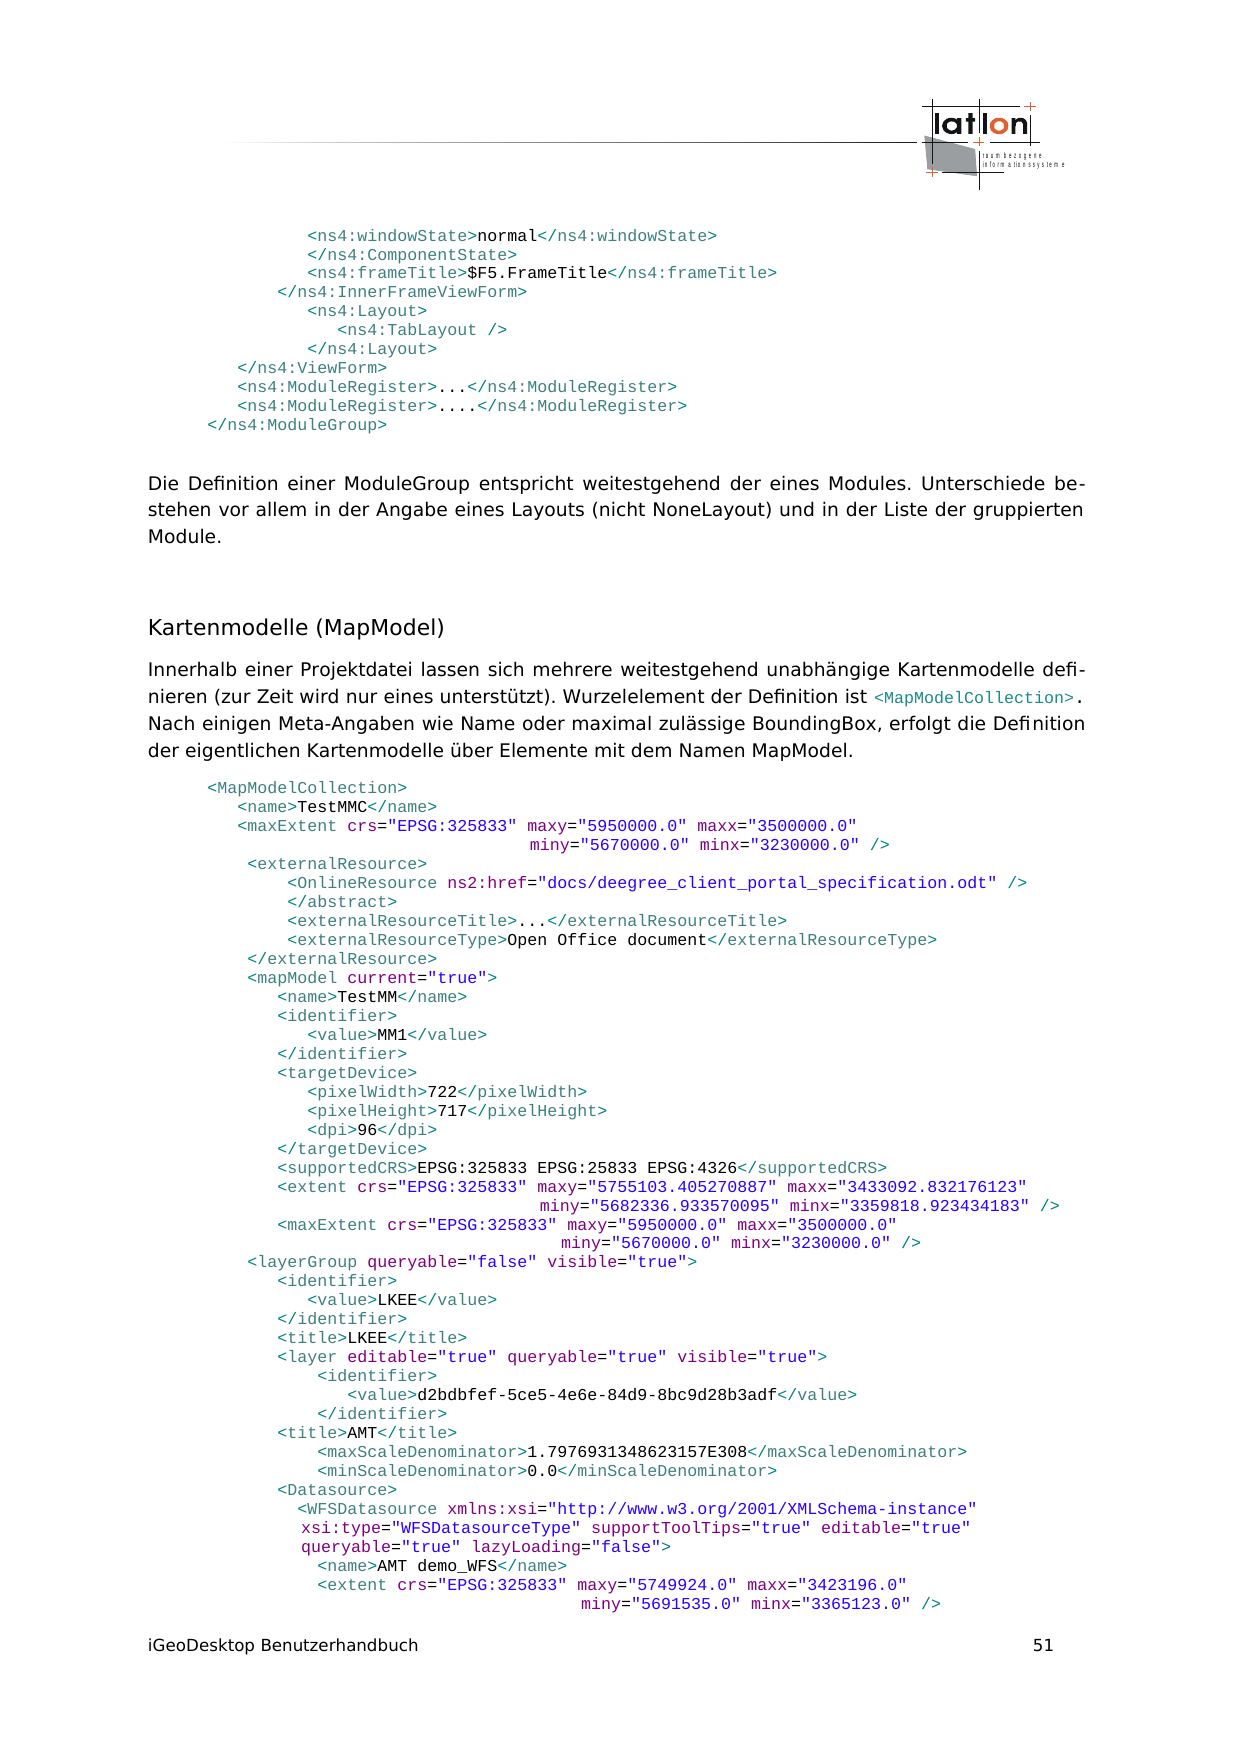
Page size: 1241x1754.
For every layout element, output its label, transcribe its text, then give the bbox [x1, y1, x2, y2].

text <extent crs="EPSG:325833" maxy="5749924.0" maxx="3423196.0" [207, 1576, 1085, 1595]
text <ns4:frameTitle>$F5.FrameTitle</ns4:frameTitle> [207, 265, 1085, 284]
text <value>MM1</value> [207, 1026, 1085, 1045]
text <minScaleDenominator>0.0</minScaleDenominator> [207, 1462, 1085, 1481]
text </identifier> [207, 1406, 1085, 1424]
text miny="5670000.0" minx="3230000.0" /> [207, 837, 1085, 856]
text queryable="true" lazyLoading="false"> [207, 1538, 1085, 1557]
text <OnlineResource ns2:href="docs/deegree_client_portal_specification.odt" /> [207, 875, 1085, 894]
text <mapModel current="true"> [207, 969, 1085, 988]
text <name>AMT demo_WFS</name> [207, 1557, 1085, 1576]
text <Datasource> [207, 1481, 1085, 1500]
text </ns4:ComponentState> [207, 246, 1085, 265]
text <pixelWidth>722</pixelWidth> [207, 1083, 1085, 1102]
text <layer editable="true" queryable="true" visible="true"> [207, 1349, 1085, 1368]
text <title>LKEE</title> [207, 1330, 1085, 1349]
text <value>LKEE</value> [207, 1292, 1085, 1311]
text <MapModelCollection> [207, 780, 1085, 799]
text </identifier> [207, 1311, 1085, 1330]
text Die Definition einer ModuleGroup entspricht weitestgehend der eines Modules. Unterschiede be­stehen vor allem in der Angabe eines Layouts (nicht NoneLayout) und in der Liste der gruppierten Module. [148, 473, 1085, 574]
text miny="5691535.0" minx="3365123.0" /> [207, 1595, 1085, 1614]
text <name>TestMM</name> [207, 988, 1085, 1007]
text </identifier> [207, 1045, 1085, 1064]
text Innerhalb einer Projektdatei lassen sich mehrere weitestgehend unabhängige Kartenmodelle defi­nieren (zur Zeit wird nur eines unterstützt). Wurzelelement der Definition ist <MapModelCollecti­on>. Nach einigen Meta-Angaben wie Name oder maximal zulässige BoundingBox, erfolgt die Defi­nition der eigentlichen Kartenmodelle über Elemente mit dem Namen MapModel. [148, 659, 1085, 762]
text <ns4:windowState>normal</ns4:windowState> [207, 227, 1085, 246]
text <externalResourceType>Open Office document</externalResourceType> [207, 932, 1085, 951]
text <externalResource> [207, 856, 1085, 875]
text <ns4:ModuleRegister>....</ns4:ModuleRegister> [207, 398, 1085, 417]
text <supportedCRS>EPSG:325833 EPSG:25833 EPSG:4326</supportedCRS> [207, 1159, 1085, 1178]
text <maxExtent crs="EPSG:325833" maxy="5950000.0" maxx="3500000.0" [207, 818, 1085, 837]
text </ns4:InnerFrameViewForm> [207, 284, 1085, 303]
text <WFSDatasource xmlns:xsi="http://www.w3.org/2001/XMLSchema-instance" xsi:type="WFSDatasourceType" supportToolTips="true" editable="true" [207, 1500, 1085, 1538]
text <externalResourceTitle>...</externalResourceTitle> [207, 913, 1085, 932]
text <title>AMT</title> [207, 1424, 1085, 1443]
text <ns4:ModuleRegister>...</ns4:ModuleRegister> [207, 379, 1085, 398]
text <maxExtent crs="EPSG:325833" maxy="5950000.0" maxx="3500000.0" miny="5670000.0" minx="3230000.0" /> [207, 1216, 1085, 1254]
text <identifier> [207, 1273, 1085, 1292]
text <maxScaleDenominator>1.7976931348623157E308</maxScaleDenominator> [207, 1443, 1085, 1462]
text <ns4:TabLayout /> [207, 322, 1085, 341]
text <dpi>96</dpi> [207, 1121, 1085, 1140]
text </abstract> [207, 894, 1085, 913]
subtitle Kartenmodelle (MapModel) [148, 615, 1085, 641]
text </ns4:Layout> [207, 341, 1085, 360]
text <ns4:Layout> [207, 303, 1085, 322]
text <identifier> [207, 1007, 1085, 1026]
text <extent crs="EPSG:325833" maxy="5755103.405270887" maxx="3433092.832176123" miny="5682336.933570095" minx="3359818.923434183" /> [207, 1178, 1085, 1216]
text <targetDevice> [207, 1064, 1085, 1083]
text <identifier> [207, 1368, 1085, 1387]
text </targetDevice> [207, 1140, 1085, 1159]
text <pixelHeight>717</pixelHeight> [207, 1102, 1085, 1121]
text <name>TestMMC</name> [207, 799, 1085, 818]
text </externalResource> [207, 951, 1085, 969]
text <layerGroup queryable="false" visible="true"> [207, 1254, 1085, 1273]
text </ns4:ViewForm> [207, 360, 1085, 379]
text <value>d2bdbfef-5ce5-4e6e-84d9-8bc9d28b3adf</value> [207, 1387, 1085, 1406]
text </ns4:ModuleGroup> [207, 417, 1085, 454]
